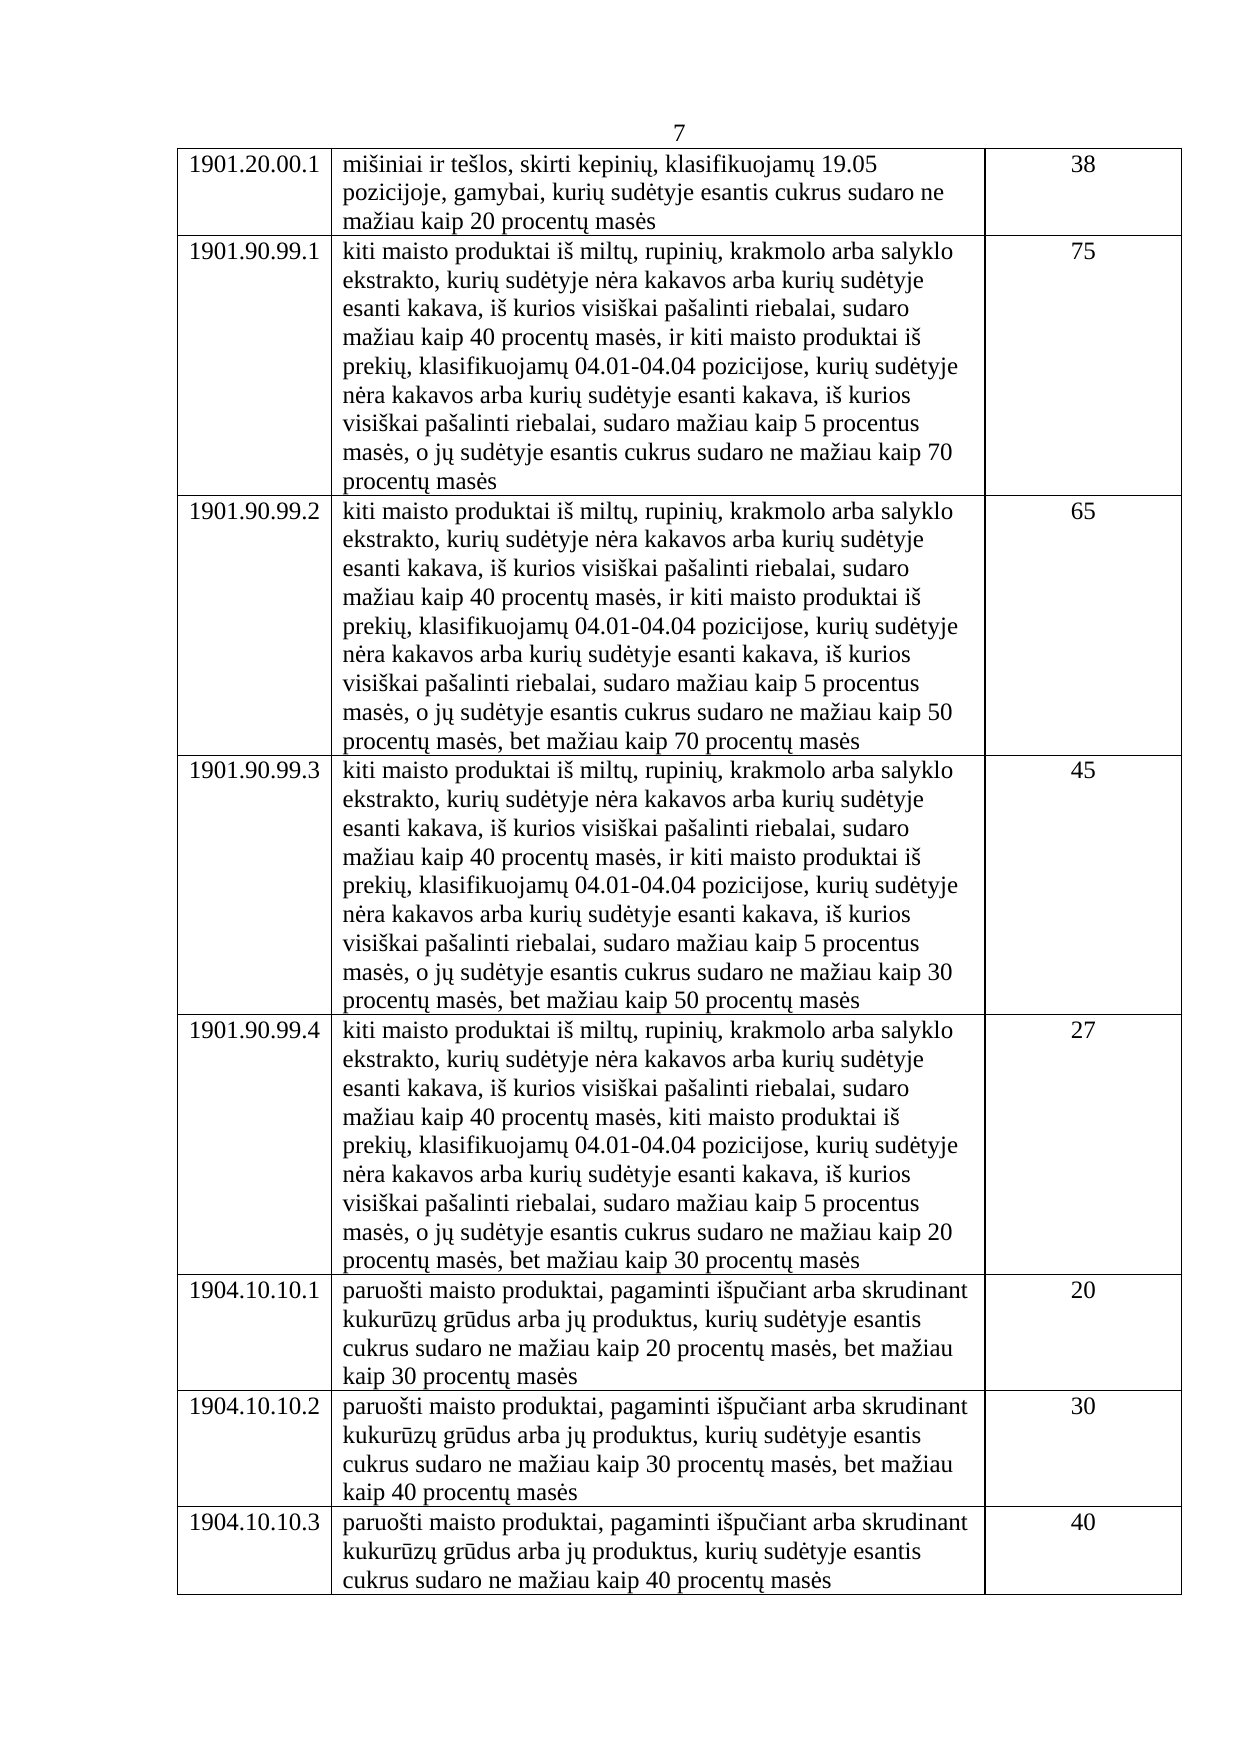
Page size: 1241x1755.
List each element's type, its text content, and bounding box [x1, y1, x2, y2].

table_cell 1904.10.10.2 [178, 1391, 331, 1506]
table_cell paruošti maisto produktai, pagaminti išpučiant arba skrudinant kukurūzų grūdus arba jų produktus, kurių sudėtyje esantis cukrus sudaro ne mažiau kaip 40 procentų masės [332, 1507, 984, 1593]
table_cell 40 [986, 1507, 1181, 1593]
table_cell 30 [986, 1391, 1181, 1506]
table_cell 1904.10.10.3 [178, 1507, 331, 1593]
table_cell 1901.90.99.4 [178, 1015, 331, 1274]
table_cell 75 [986, 236, 1181, 495]
table_cell 65 [986, 496, 1181, 754]
table_cell paruošti maisto produktai, pagaminti išpučiant arba skrudinant kukurūzų grūdus arba jų produktus, kurių sudėtyje esantis cukrus sudaro ne mažiau kaip 20 procentų masės, bet mažiau kaip 30 procentų masės [332, 1275, 984, 1390]
table_cell kiti maisto produktai iš miltų, rupinių, krakmolo arba salyklo ekstrakto, kurių sudėtyje nėra kakavos arba kurių sudėtyje esanti kakava, iš kurios visiškai pašalinti riebalai, sudaro mažiau kaip 40 procentų masės, ir kiti maisto produktai iš prekių, klasifikuojamų 04.01-04.04 pozicijose, kurių sudėtyje nėra kakavos arba kurių sudėtyje esanti kakava, iš kurios visiškai pašalinti riebalai, sudaro mažiau kaip 5 procentus masės, o jų sudėtyje esantis cukrus sudaro ne mažiau kaip 30 procentų masės, bet mažiau kaip 50 procentų masės [332, 756, 984, 1014]
table_cell kiti maisto produktai iš miltų, rupinių, krakmolo arba salyklo ekstrakto, kurių sudėtyje nėra kakavos arba kurių sudėtyje esanti kakava, iš kurios visiškai pašalinti riebalai, sudaro mažiau kaip 40 procentų masės, ir kiti maisto produktai iš prekių, klasifikuojamų 04.01-04.04 pozicijose, kurių sudėtyje nėra kakavos arba kurių sudėtyje esanti kakava, iš kurios visiškai pašalinti riebalai, sudaro mažiau kaip 5 procentus masės, o jų sudėtyje esantis cukrus sudaro ne mažiau kaip 50 procentų masės, bet mažiau kaip 70 procentų masės [332, 496, 984, 754]
table_cell 1901.90.99.1 [178, 236, 331, 495]
table_cell 1901.90.99.3 [178, 756, 331, 1014]
table_cell 45 [986, 756, 1181, 1014]
table_cell mišiniai ir tešlos, skirti kepinių, klasifikuojamų 19.05 pozicijoje, gamybai, kurių sudėtyje esantis cukrus sudaro ne mažiau kaip 20 procentų masės [332, 149, 984, 235]
table_cell 1904.10.10.1 [178, 1275, 331, 1390]
table_cell 27 [986, 1015, 1181, 1274]
table_cell paruošti maisto produktai, pagaminti išpučiant arba skrudinant kukurūzų grūdus arba jų produktus, kurių sudėtyje esantis cukrus sudaro ne mažiau kaip 30 procentų masės, bet mažiau kaip 40 procentų masės [332, 1391, 984, 1506]
table_cell 1901.90.99.2 [178, 496, 331, 754]
table_cell 38 [986, 149, 1181, 235]
table_cell 20 [986, 1275, 1181, 1390]
table_cell 1901.20.00.1 [178, 149, 331, 235]
table_cell kiti maisto produktai iš miltų, rupinių, krakmolo arba salyklo ekstrakto, kurių sudėtyje nėra kakavos arba kurių sudėtyje esanti kakava, iš kurios visiškai pašalinti riebalai, sudaro mažiau kaip 40 procentų masės, ir kiti maisto produktai iš prekių, klasifikuojamų 04.01-04.04 pozicijose, kurių sudėtyje nėra kakavos arba kurių sudėtyje esanti kakava, iš kurios visiškai pašalinti riebalai, sudaro mažiau kaip 5 procentus masės, o jų sudėtyje esantis cukrus sudaro ne mažiau kaip 70 procentų masės [332, 236, 984, 495]
table_cell kiti maisto produktai iš miltų, rupinių, krakmolo arba salyklo ekstrakto, kurių sudėtyje nėra kakavos arba kurių sudėtyje esanti kakava, iš kurios visiškai pašalinti riebalai, sudaro mažiau kaip 40 procentų masės, kiti maisto produktai iš prekių, klasifikuojamų 04.01-04.04 pozicijose, kurių sudėtyje nėra kakavos arba kurių sudėtyje esanti kakava, iš kurios visiškai pašalinti riebalai, sudaro mažiau kaip 5 procentus masės, o jų sudėtyje esantis cukrus sudaro ne mažiau kaip 20 procentų masės, bet mažiau kaip 30 procentų masės [332, 1015, 984, 1274]
